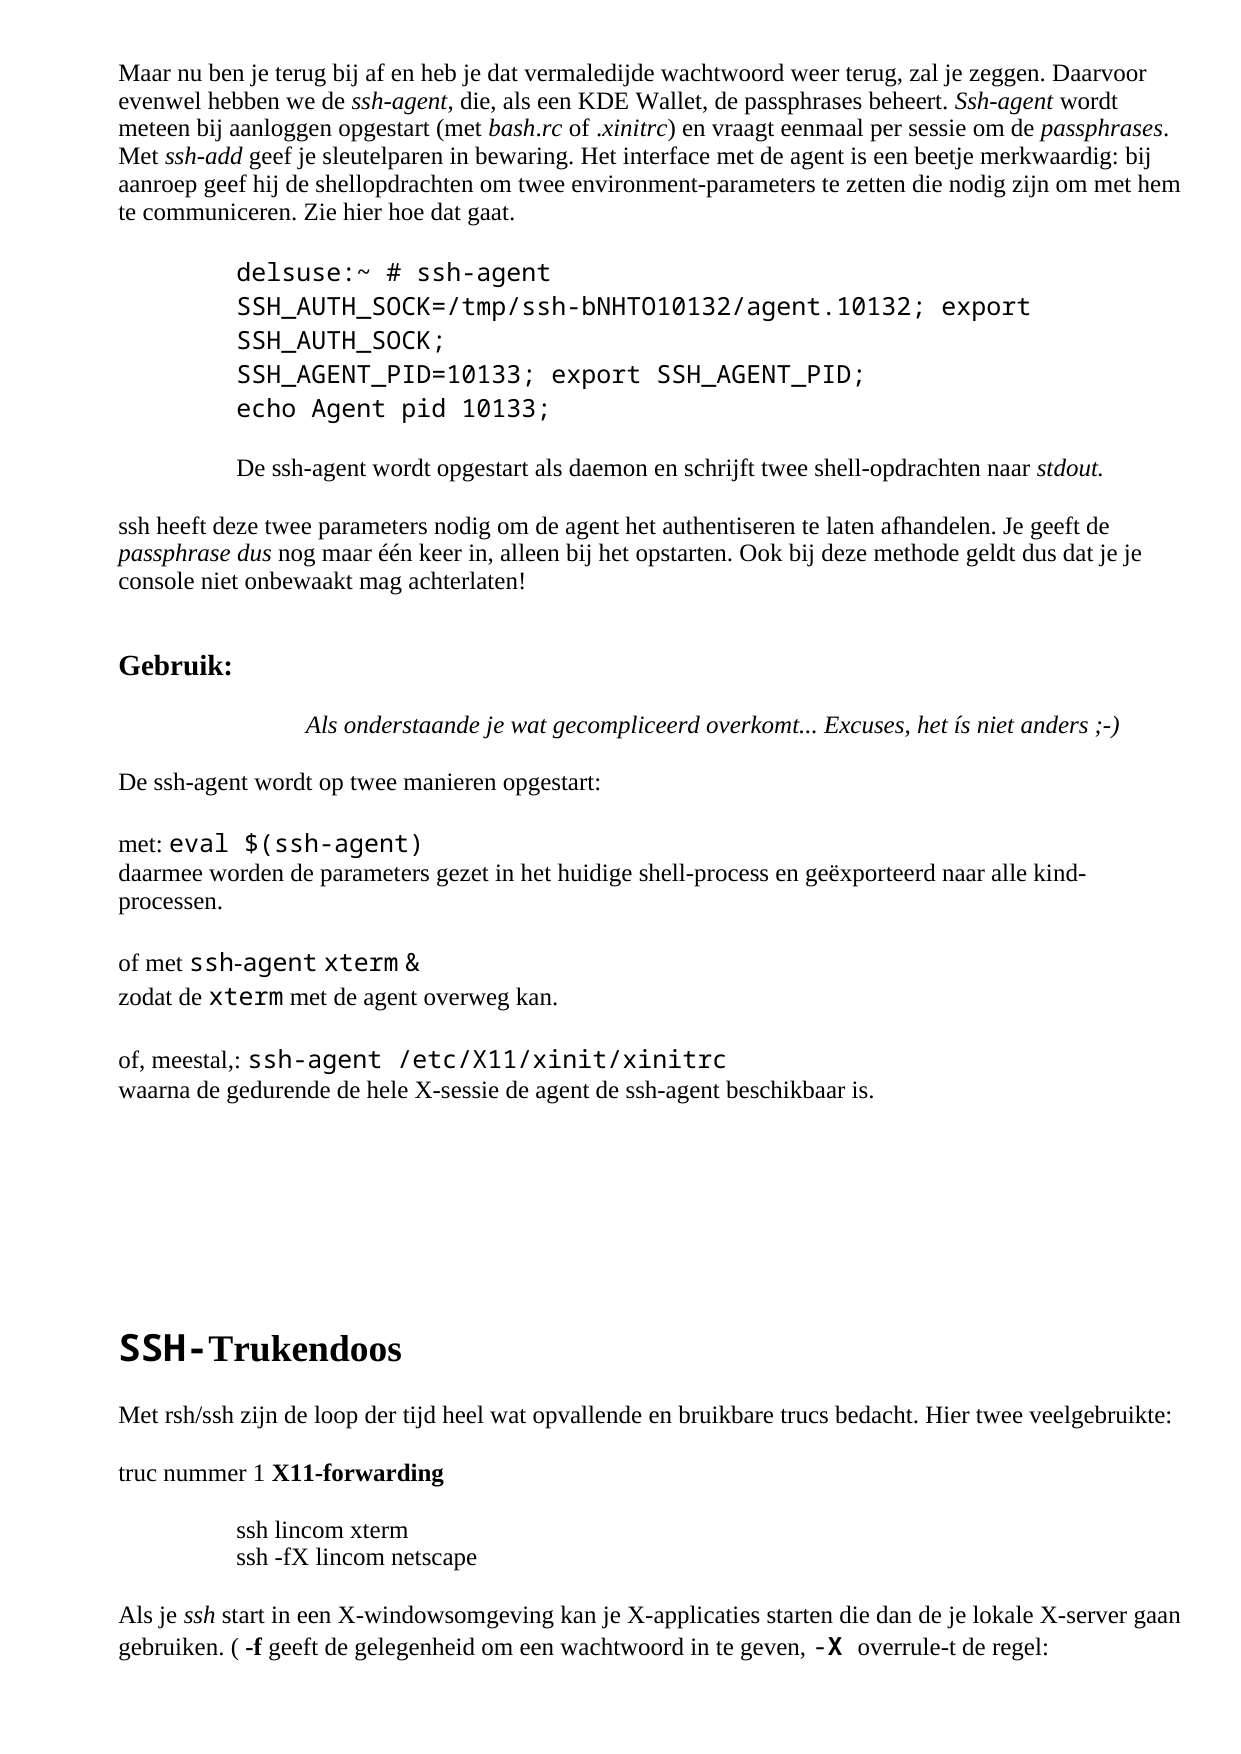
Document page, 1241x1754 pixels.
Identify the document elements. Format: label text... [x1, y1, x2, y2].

text De ssh-agent wordt op twee manieren opgestart: [118, 768, 1181, 796]
text Als onderstaande je wat gecompliceerd overkomt... Excuses, het ís niet anders ;-) [177, 711, 1122, 739]
text ssh heeft deze twee parameters nodig om de agent het authentiseren te laten afhandelen. Je geeft de passphrase dus nog maar één keer in, alleen bij het opstarten. Ook bij deze methode geldt dus dat je je console niet onbewaakt mag achterlaten! [118, 512, 1181, 595]
text De ssh-agent wordt opgestart als daemon en schrijft twee shell-opdrachten naar stdout. [236, 454, 1181, 482]
subtitle SSH-Trukendoos [118, 1321, 1181, 1372]
text delsuse:~ # ssh-agent SSH_AUTH_SOCK=/tmp/ssh-bNHTO10132/agent.10132; export SSH_AUTH_SOCK; SSH_AGENT_PID=10133; export SSH_AGENT_PID; echo Agent pid 10133; [236, 255, 1181, 425]
text Maar nu ben je terug bij af en heb je dat vermaledijde wachtwoord weer terug, zal je zeggen. Daarvoor evenwel hebben we de ssh-agent, die, als een KDE Wallet, de passphrases beheert. Ssh-agent wordt meteen bij aanloggen opgestart (met bash.rc of .xinitrc) en vraagt eenmaal per sessie om de passphrases. Met ssh-add geef je sleutelparen in bewaring. Het interface met de agent is een beetje merkwaardig: bij aanroep geef hij de shellopdrachten om twee environment-parameters te zetten die nodig zijn om met hem te communiceren. Zie hier hoe dat gaat. [118, 59, 1181, 225]
text truc nummer 1 X11-forwarding [118, 1459, 1181, 1486]
text of met ssh-agent xterm & zodat de xterm met de agent overweg kan. [118, 944, 1181, 1013]
text of, meestal,: ssh-agent /etc/X11/xinit/xinitrc waarna de gedurende de hele X-sessie de agent de ssh-agent beschikbaar is. [118, 1042, 1181, 1104]
subtitle Gebruik: [118, 649, 1181, 682]
text ssh lincom xterm ssh -fX lincom netscape [236, 1516, 1181, 1571]
text met: eval $(ssh-agent) daarmee worden de parameters gezet in het huidige shell-process en geëxporteerd naar alle kind-processen. [118, 826, 1181, 915]
text Als je ssh start in een X-windowsomgeving kan je X-applicaties starten die dan de je lokale X-server gaan gebruiken. ( -f geeft de gelegenheid om een wachtwoord in te geven, -X overrule-t de regel: [118, 1601, 1181, 1662]
text Met rsh/ssh zijn de loop der tijd heel wat opvallende en bruikbare trucs bedacht. Hier twee veelgebruikte: [118, 1401, 1181, 1429]
